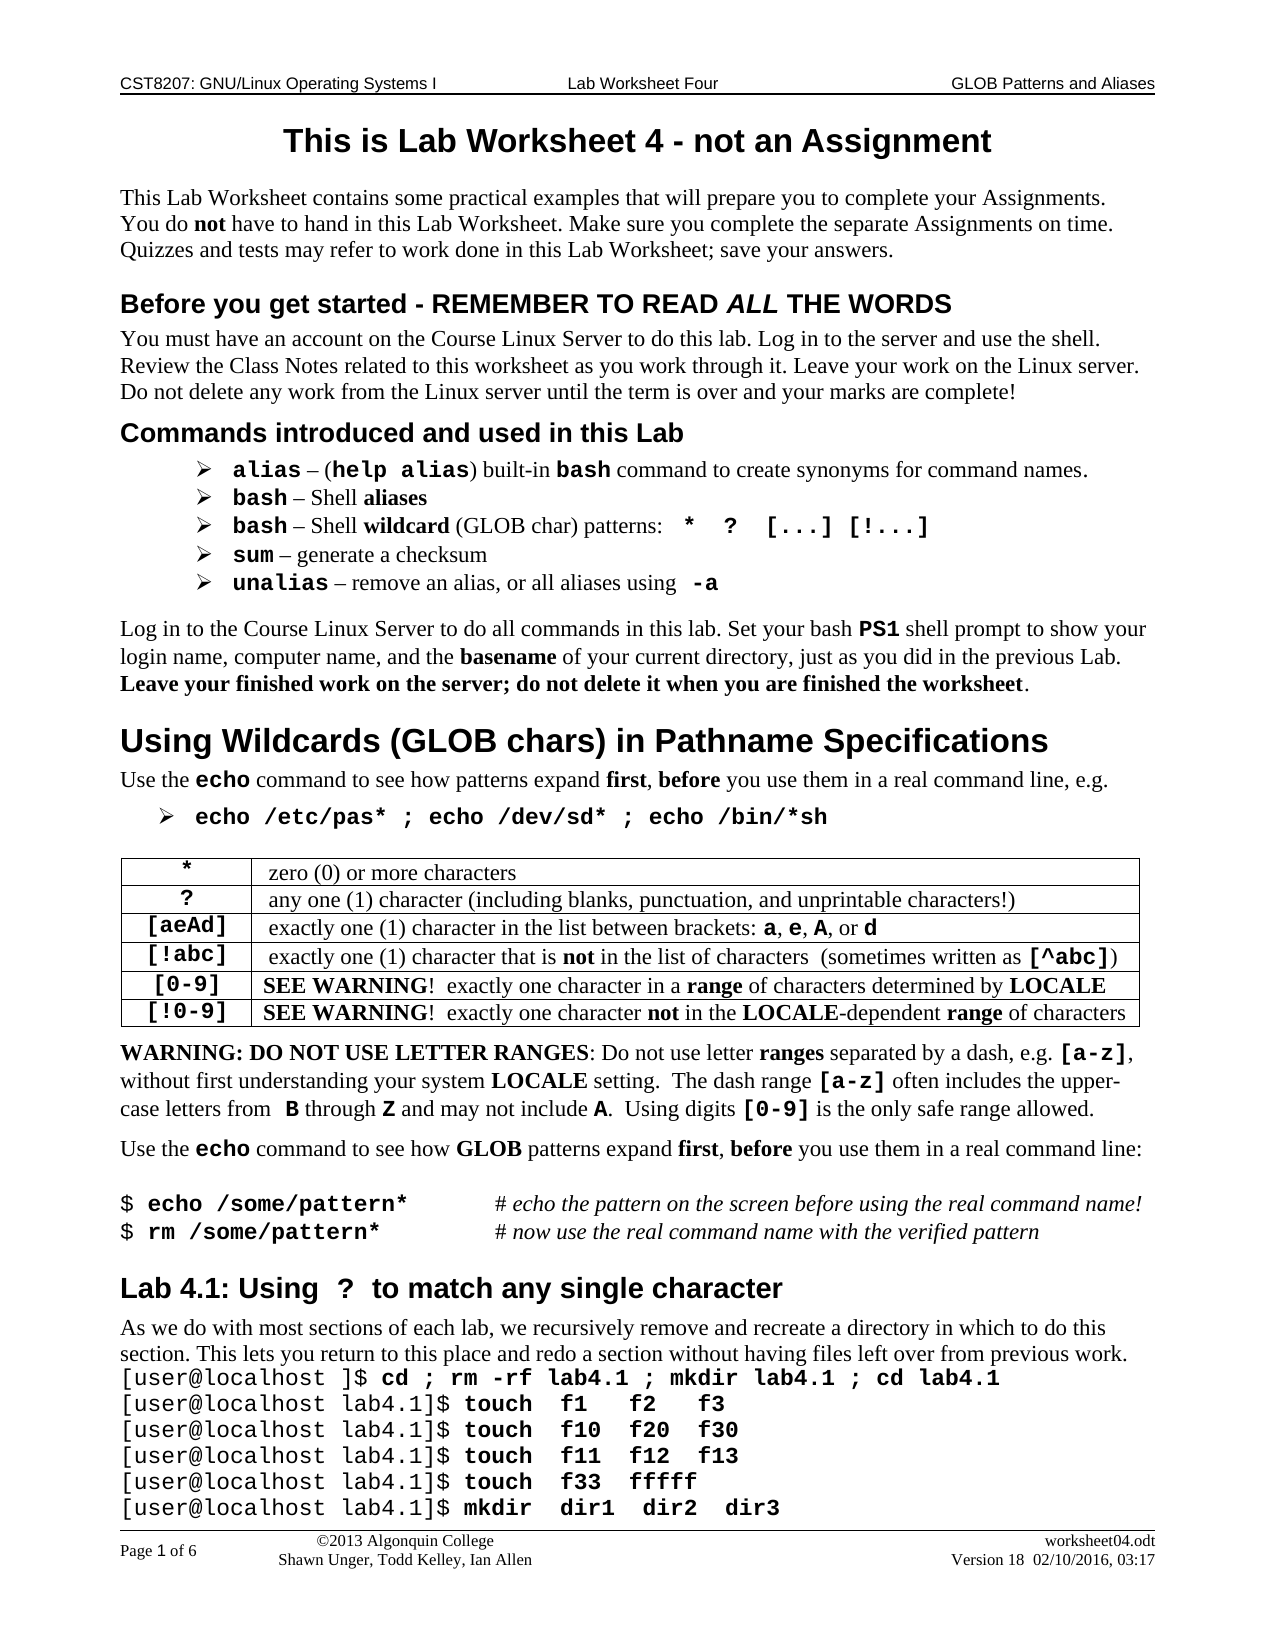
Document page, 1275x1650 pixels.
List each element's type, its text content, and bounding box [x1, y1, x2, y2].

table_cell SEE WARNING! exactly one character in a range of characters determined by LOCALE [252, 972, 1139, 998]
table_cell [!abc] [122, 943, 251, 971]
list alias – (help alias) built-in bash command to create synonyms for command names. [195, 455, 1155, 484]
table_cell exactly one (1) character that is not in the list of characters (sometimes written as [^abc]) [252, 943, 1139, 971]
table_cell [aeAd] [122, 914, 251, 942]
text WARNING: DO NOT USE LETTER RANGES: Do not use letter ranges separated by a dash, e.g. [a-z], without first understanding your system LOCALE setting. The dash range [a-z] often includes the upper-case letters from B through Z and may not include A. Using digits [0-9] is the only safe range allowed. [120, 1039, 1155, 1123]
table_cell [0-9] [122, 972, 251, 998]
text Log in to the Course Linux Server to do all commands in this lab. Set your bash PS1 shell prompt to show your login name, computer name, and the basename of your current directory, just as you did in the previous Lab. Leave your finished work on the server; do not delete it when you are finished the worksheet. [120, 615, 1155, 696]
table_cell any one (1) character (including blanks, punctuation, and unprintable characters!) [252, 886, 1139, 912]
text [user@localhost lab4.1]$ touch f33 fffff [120, 1470, 1155, 1496]
text [user@localhost lab4.1]$ touch f11 f12 f13 [120, 1444, 1155, 1470]
subtitle Commands introduced and used in this Lab [120, 417, 1155, 449]
text Use the echo command to see how GLOB patterns expand first, before you use them in a real command line: [120, 1135, 1155, 1190]
list sum – generate a checksum [195, 541, 1155, 569]
subtitle Using Wildcards (GLOB chars) in Pathname Specifications [120, 721, 1155, 759]
text $ rm /some/pattern* # now use the real command name with the verified pattern [120, 1218, 1155, 1246]
text [user@localhost lab4.1]$ touch f10 f20 f30 [120, 1418, 1155, 1444]
table_cell exactly one (1) character in the list between brackets: a, e, A, or d [252, 914, 1139, 942]
text [user@localhost lab4.1]$ mkdir dir1 dir2 dir3 [120, 1496, 1155, 1522]
list echo /etc/pas* ; echo /dev/sd* ; echo /bin/*sh [157, 806, 1155, 832]
text [user@localhost lab4.1]$ touch f1 f2 f3 [120, 1392, 1155, 1418]
table_cell ? [122, 886, 251, 912]
list bash – Shell wildcard (GLOB char) patterns: * ? [...] [!...] [195, 513, 1155, 541]
table_cell [!0-9] [122, 1000, 251, 1026]
text This Lab Worksheet contains some practical examples that will prepare you to complete your Assignments. You do not have to hand in this Lab Worksheet. Make sure you complete the separate Assignments on time. Quizzes and tests may refer to work done in this Lab Worksheet; save your answers. [120, 184, 1155, 263]
text You must have an account on the Course Linux Server to do this lab. Log in to the server and use the shell. Review the Class Notes related to this worksheet as you work through it. Leave your work on the Linux server. Do not delete any work from the Linux server until the term is over and your marks are complete! [120, 325, 1155, 404]
table_header zero (0) or more characters [252, 859, 1139, 885]
table_header * [122, 859, 251, 885]
text $ echo /some/pattern* # echo the pattern on the screen before using the real command name! [120, 1190, 1155, 1218]
text [user@localhost ]$ cd ; rm -rf lab4.1 ; mkdir lab4.1 ; cd lab4.1 [120, 1366, 1155, 1392]
list unalias – remove an alias, or all aliases using -a [195, 569, 1155, 597]
subtitle Before you get started - REMEMBER TO READ ALL THE WORDS [120, 288, 1155, 319]
text As we do with most sections of each lab, we recursively remove and recreate a directory in which to do this section. This lets you return to this place and redo a section without having files left over from previous work. [120, 1313, 1155, 1366]
text Use the echo command to see how patterns expand first, before you use them in a real command line, e.g. [120, 766, 1155, 794]
table_cell SEE WARNING! exactly one character not in the LOCALE-dependent range of characters [252, 1000, 1139, 1026]
subtitle Lab 4.1: Using ? to match any single character [120, 1271, 1155, 1307]
list bash – Shell aliases [195, 484, 1155, 513]
subtitle This is Lab Worksheet 4 - not an Assignment [120, 121, 1155, 159]
